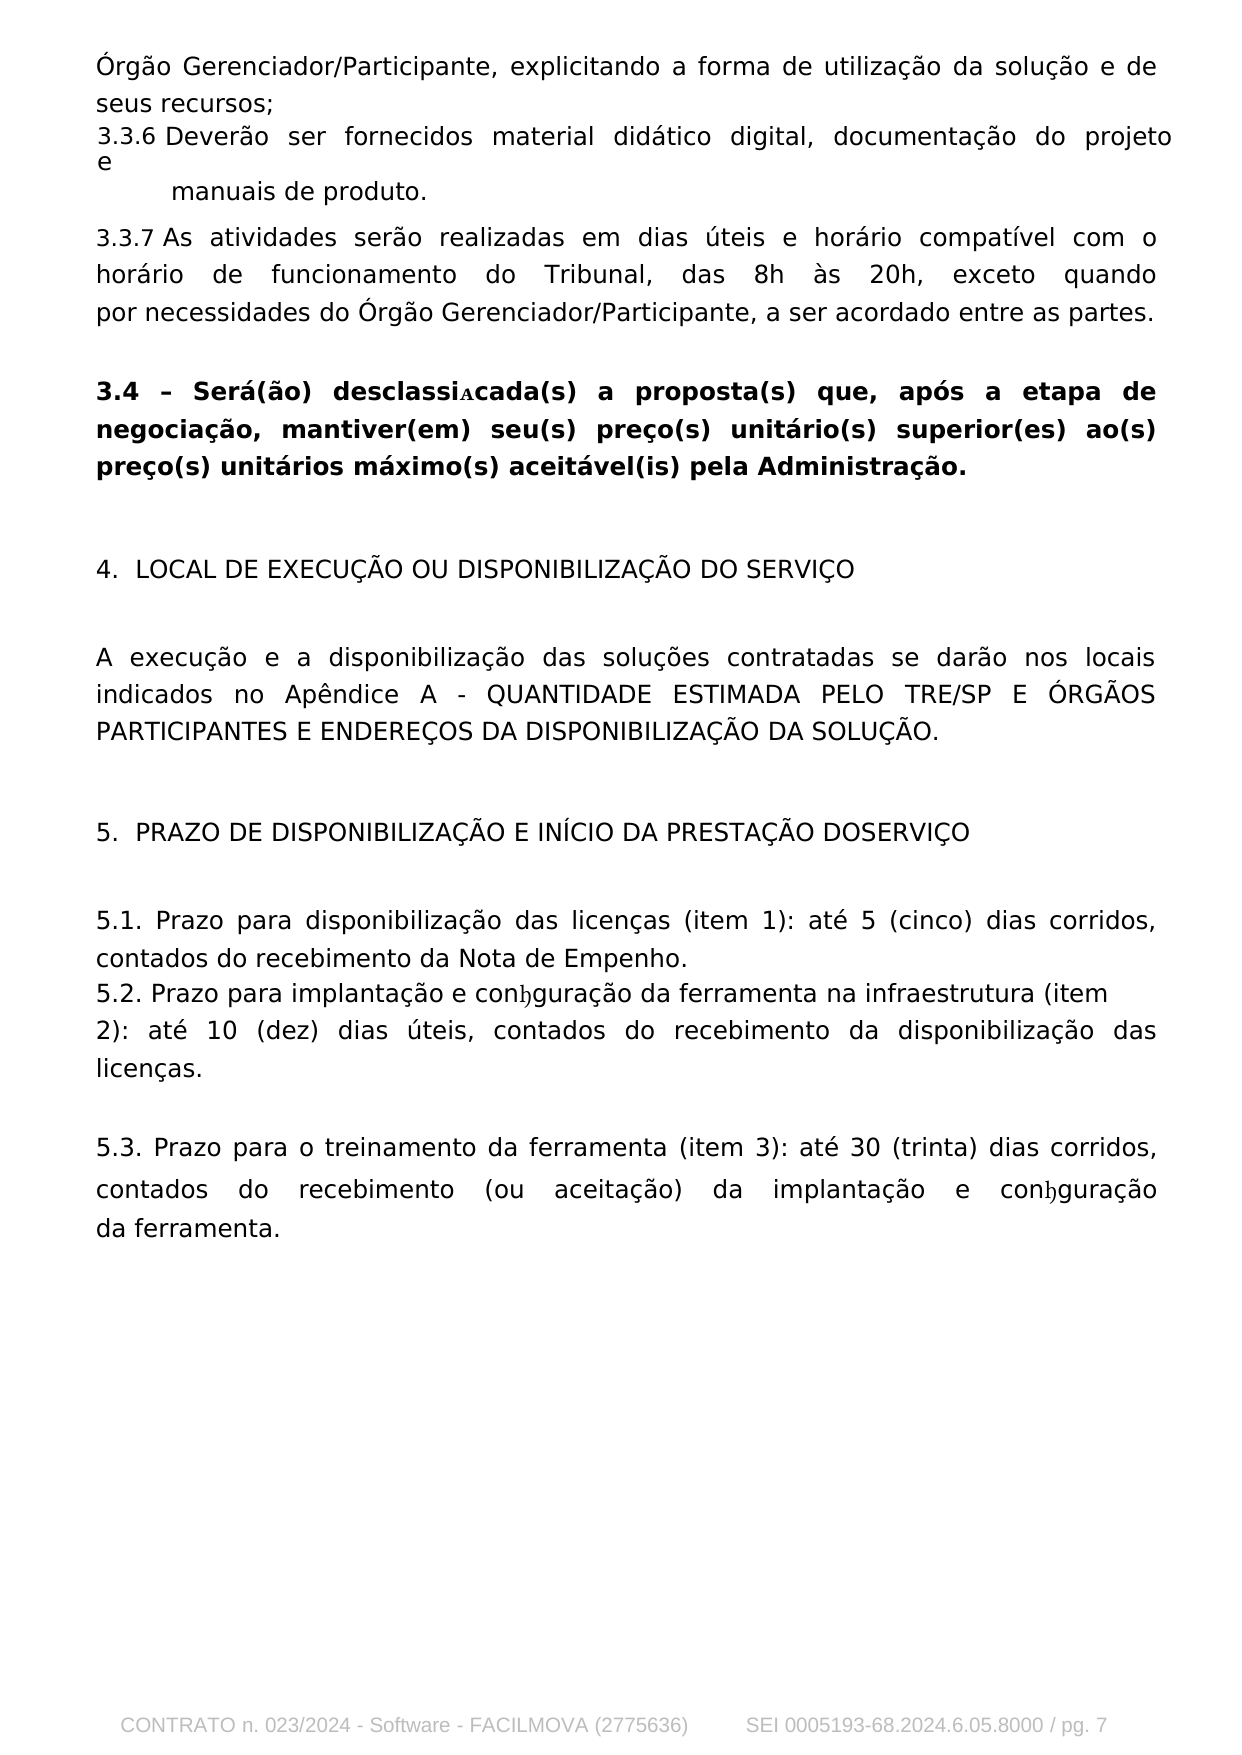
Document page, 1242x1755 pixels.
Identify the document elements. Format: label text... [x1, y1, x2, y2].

text Órgão Gerenciador/Participante, explicitando a forma de utilização da solução e de seus recursos; [96, 52, 1157, 118]
text 3.3.7 As atividades serão realizadas em dias úteis e horário compatível com o horário de funcionamento do Tribunal, das 8h às 20h, exceto quando por necessidades do Órgão Gerenciador/Participante, a ser acordado entre as partes. [96, 223, 1157, 327]
text 5. PRAZO DE DISPONIBILIZAÇÃO E INÍCIO DA PRESTAÇÃO DOSERVIÇO [96, 819, 988, 848]
text 5.1. Prazo para disponibilização das licenças (item 1): até 5 (cinco) dias corridos, contados do recebimento da Nota de Empenho. [96, 906, 1156, 973]
text 4. LOCAL DE EXECUÇÃO OU DISPONIBILIZAÇÃO DO SERVIÇO [96, 555, 865, 584]
text manuais de produto. [171, 177, 1181, 206]
text 3.3.6 Deverão ser fornecidos material didático digital, documentação do projeto e [97, 126, 1173, 176]
text 5.3. Prazo para o treinamento da ferramenta (item 3): até 30 (trinta) dias corridos, contados do recebimento (ou aceitação) da implantação e conguração da ferramenta. [96, 1133, 1157, 1243]
text 3.4 – Será(ão) desclassicada(s) a proposta(s) que, após a etapa de negociação, mantiver(em) seu(s) preço(s) unitário(s) superior(es) ao(s) preço(s) unitários máximo(s) aceitável(is) pela Administração. [96, 371, 1157, 483]
text A execução e a disponibilização das soluções contratadas se darão nos locais indicados no Apêndice A - QUANTIDADE ESTIMADA PELO TRE/SP E ÓRGÃOS PARTICIPANTES E ENDEREÇOS DA DISPONIBILIZAÇÃO DA SOLUÇÃO. [96, 643, 1156, 747]
text 2): até 10 (dez) dias úteis, contados do recebimento da disponibilização das licenças. [96, 1016, 1157, 1083]
text 5.2. Prazo para implantação e conguração da ferramenta na infraestrutura (item [96, 981, 1156, 1008]
